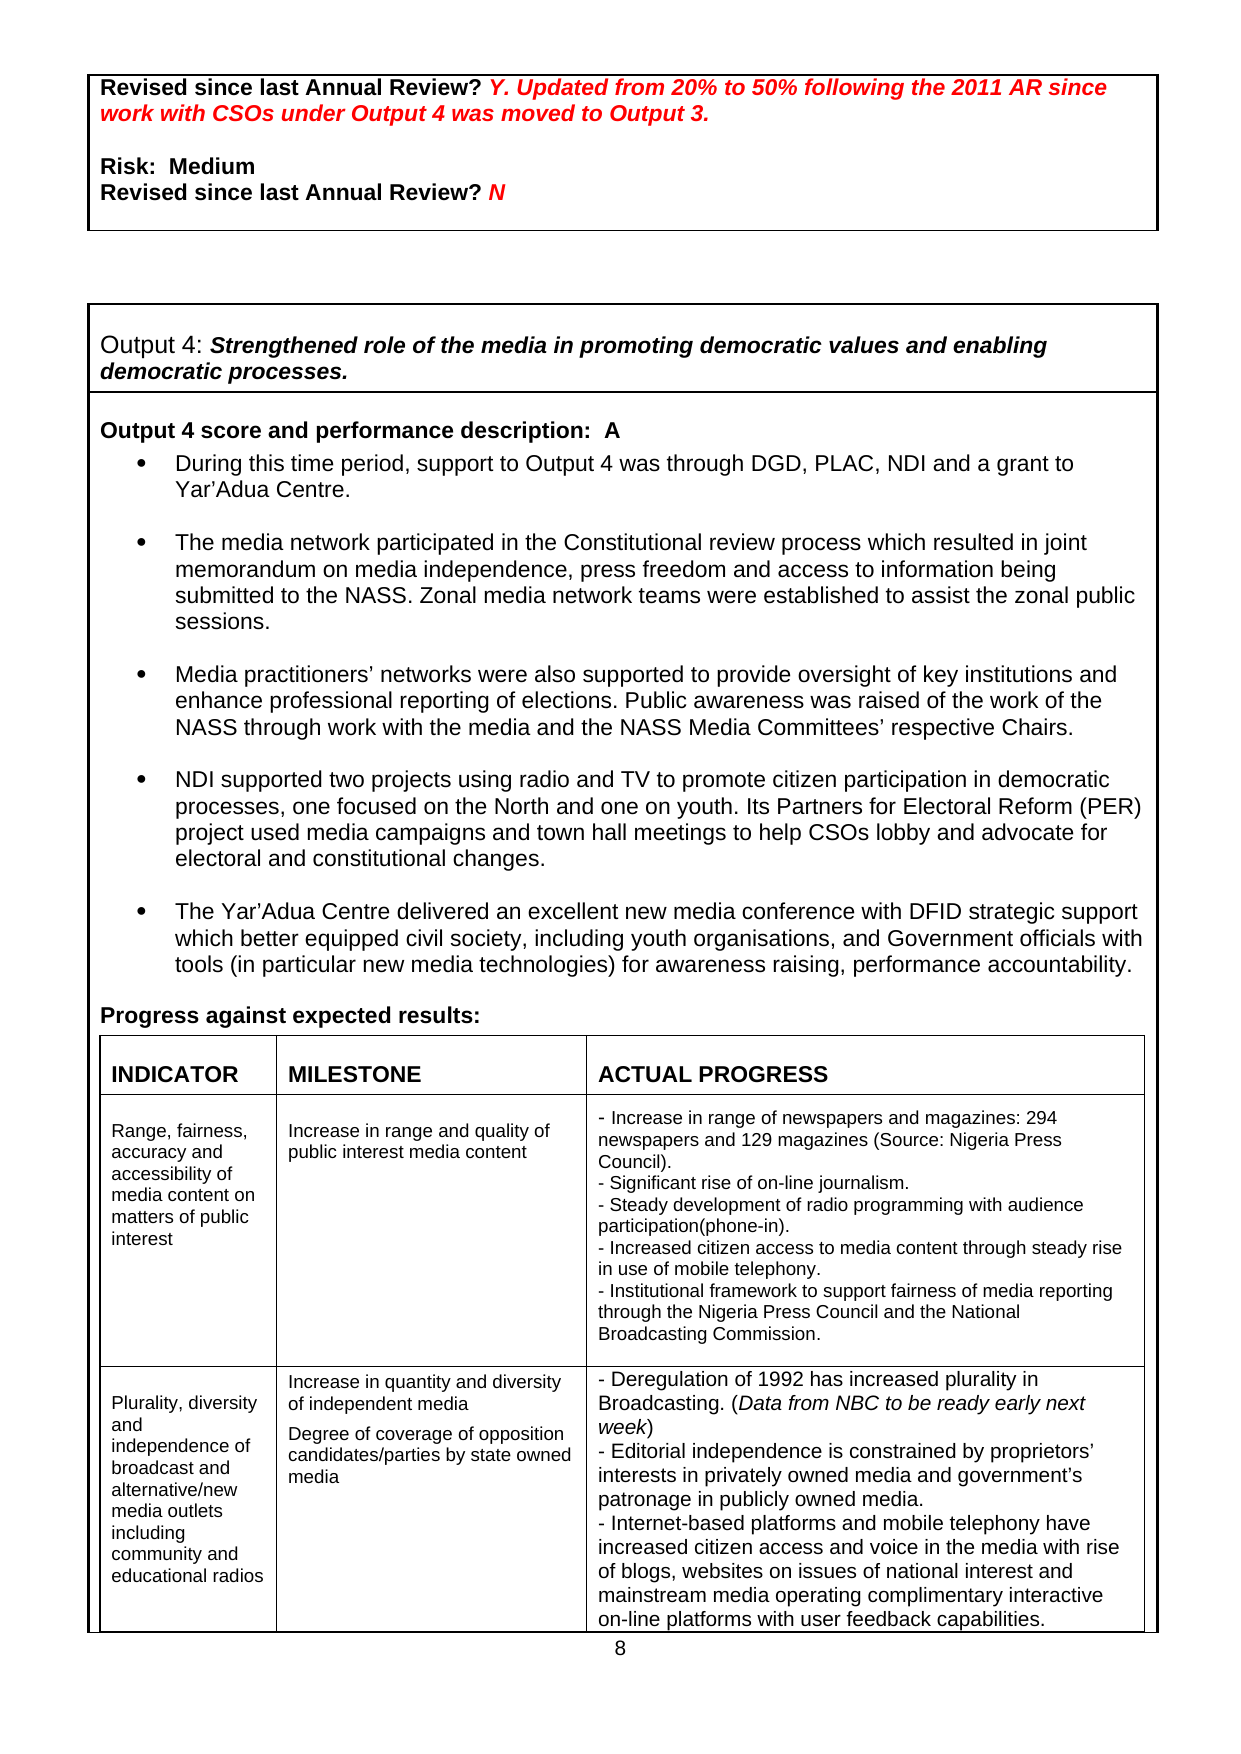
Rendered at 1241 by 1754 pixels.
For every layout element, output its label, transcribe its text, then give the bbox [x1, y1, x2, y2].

table_cell Revised since last Annual Review? Y. Updated from 20% to 50% following the 2011 AR since work with CSOs under Output 4 was moved to Output 3. Risk: Medium Revised since last Annual Review? N [90, 76, 1156, 229]
table_header MILESTONE [277, 1036, 586, 1093]
table_header INDICATOR [101, 1036, 276, 1093]
table_cell Range, fairness, accuracy and accessibility of media content on matters of public interest [101, 1095, 276, 1366]
table_cell Increase in quantity and diversity of independent media Degree of coverage of opposition candidates/parties by state owned media [277, 1367, 586, 1631]
table_cell Increase in range and quality of public interest media content [277, 1095, 586, 1366]
table_cell Output 4 score and performance description: A During this time period, support to Output 4 was through DGD, PLAC, NDI and a grant to Yar’Adua Centre. The media network participated in the Constitutional review process which resulted in joint memorandum on media independence, press freedom and access to information being submitted to the NASS. Zonal media network teams were established to assist the zonal public sessions. Media practitioners’ networks were also supported to provide oversight of key institutions and enhance professional reporting of elections. Public awareness was raised of the work of the NASS through work with the media and the NASS Media Committees’ respective Chairs. NDI supported two projects using radio and TV to promote citizen participation in democratic processes, one focused on the North and one on youth. Its Partners for Electoral Reform (PER) project used media campaigns and town hall meetings to help CSOs lobby and advocate for electoral and constitutional changes. The Yar’Adua Centre delivered an excellent new media conference with DFID strategic support which better equipped civil society, including youth organisations, and Government officials with tools (in particular new media technologies) for awareness raising, performance accountability. [90, 393, 1156, 977]
table_header ACTUAL PROGRESS [587, 1036, 1144, 1093]
table_cell Plurality, diversity and independence of broadcast and alternative/new media outlets including community and educational radios [101, 1367, 276, 1631]
table_cell - Increase in range of newspapers and magazines: 294 newspapers and 129 magazines (Source: Nigeria Press Council). - Significant rise of on-line journalism. - Steady development of radio programming with audience participation(phone-in). - Increased citizen access to media content through steady rise in use of mobile telephony. - Institutional framework to support fairness of media reporting through the Nigeria Press Council and the National Broadcasting Commission. [587, 1095, 1144, 1366]
table_header Output 4: Strengthened role of the media in promoting democratic values and enabling democratic processes. [90, 305, 1156, 391]
table_cell - Deregulation of 1992 has increased plurality in Broadcasting. (Data from NBC to be ready early next week) - Editorial independence is constrained by proprietors’ interests in privately owned media and government’s patronage in publicly owned media. - Internet-based platforms and mobile telephony have increased citizen access and voice in the media with rise of blogs, websites on issues of national interest and mainstream media operating complimentary interactive on-line platforms with user feedback capabilities. [587, 1367, 1144, 1631]
table_cell Progress against expected results: [90, 977, 1156, 1632]
